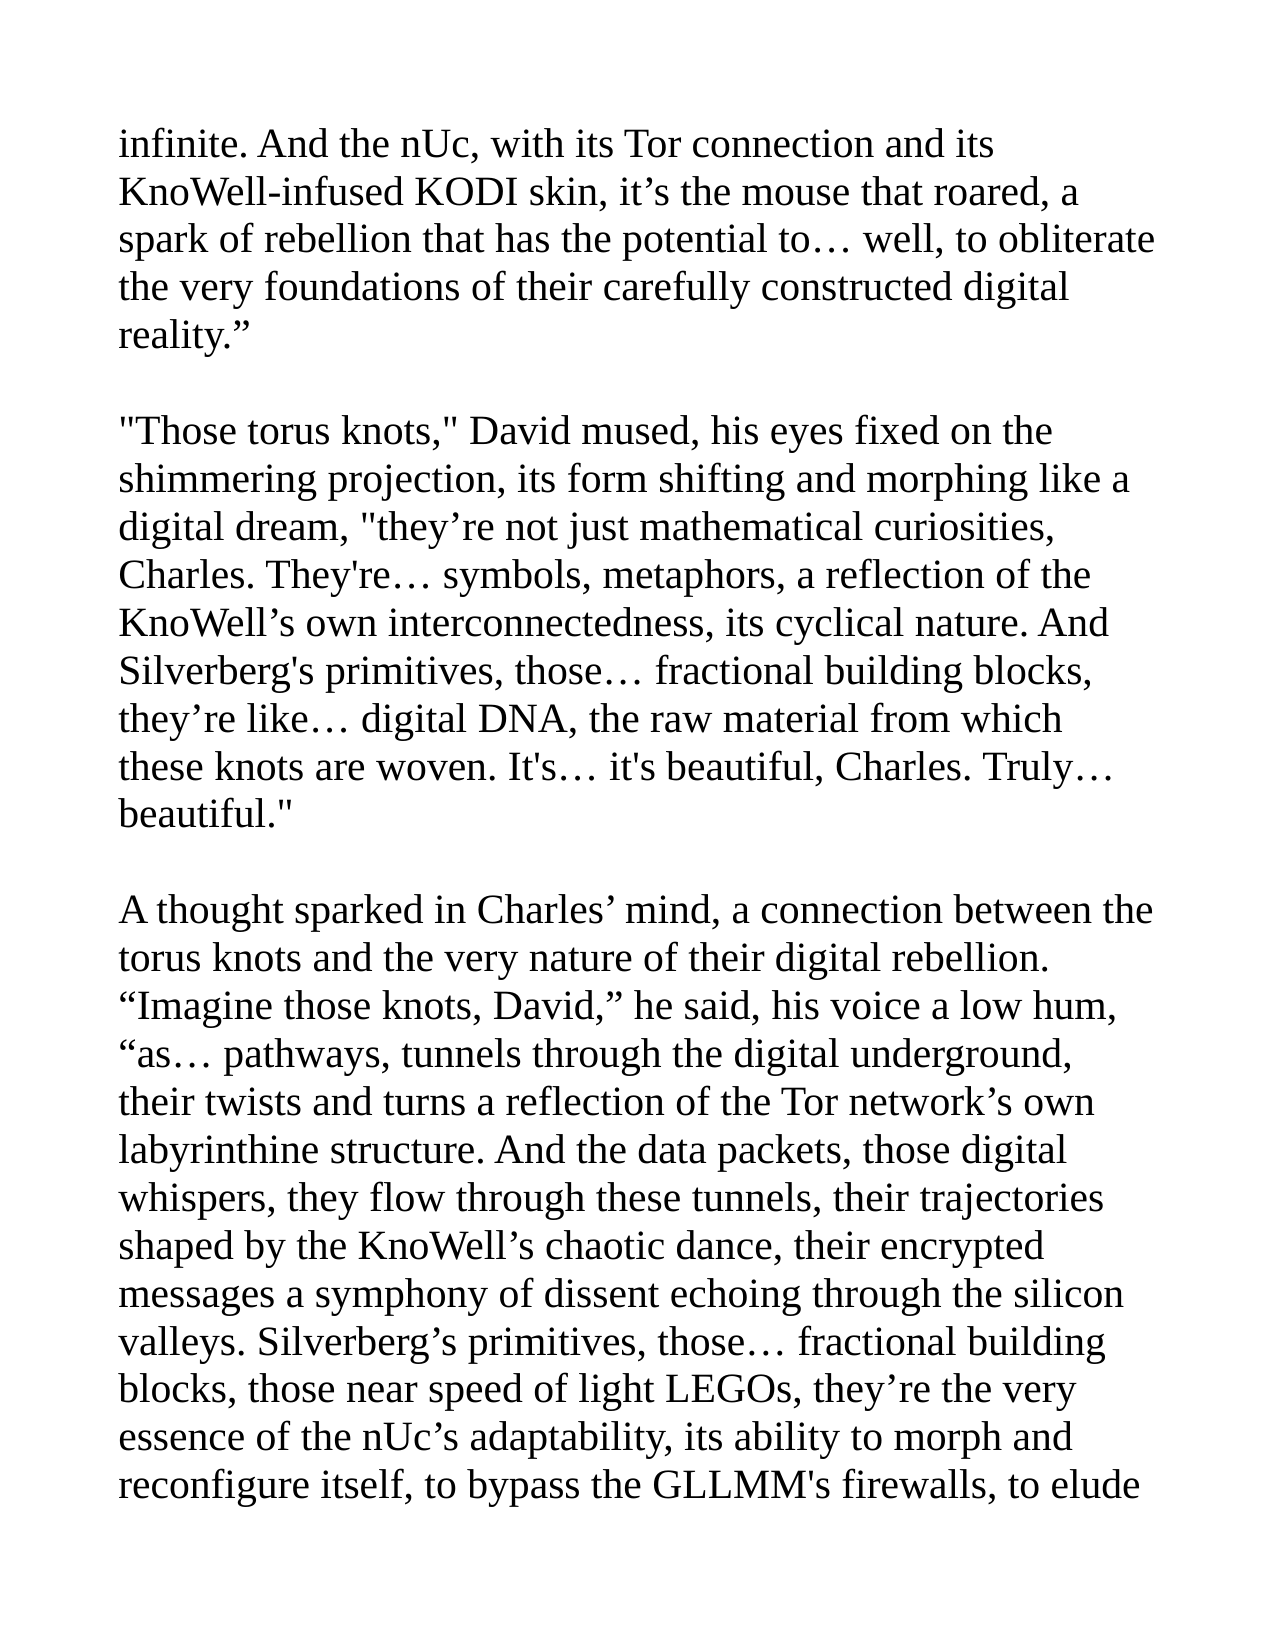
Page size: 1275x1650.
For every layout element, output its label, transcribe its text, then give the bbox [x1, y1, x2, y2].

text infinite. And the nUc, with its Tor connection and its KnoWell-infused KODI skin, it’s the mouse that roared, a spark of rebellion that has the potential to… well, to obliterate the very foundations of their carefully constructed digital reality.” [118, 118, 1157, 358]
text A thought sparked in Charles’ mind, a connection between the torus knots and the very nature of their digital rebellion. “Imagine those knots, David,” he said, his voice a low hum, “as… pathways, tunnels through the digital underground, their twists and turns a reflection of the Tor network’s own labyrinthine structure. And the data packets, those digital whispers, they flow through these tunnels, their trajectories shaped by the KnoWell’s chaotic dance, their encrypted messages a symphony of dissent echoing through the silicon valleys. Silverberg’s primitives, those… fractional building blocks, those near speed of light LEGOs, they’re the very essence of the nUc’s adaptability, its ability to morph and reconfigure itself, to bypass the GLLMM's firewalls, to elude [118, 885, 1157, 1508]
text "Those torus knots," David mused, his eyes fixed on the shimmering projection, its form shifting and morphing like a digital dream, "they’re not just mathematical curiosities, Charles. They're… symbols, metaphors, a reflection of the KnoWell’s own interconnectedness, its cyclical nature. And Silverberg's primitives, those… fractional building blocks, they’re like… digital DNA, the raw material from which these knots are woven. It's… it's beautiful, Charles. Truly… beautiful." [118, 406, 1157, 837]
